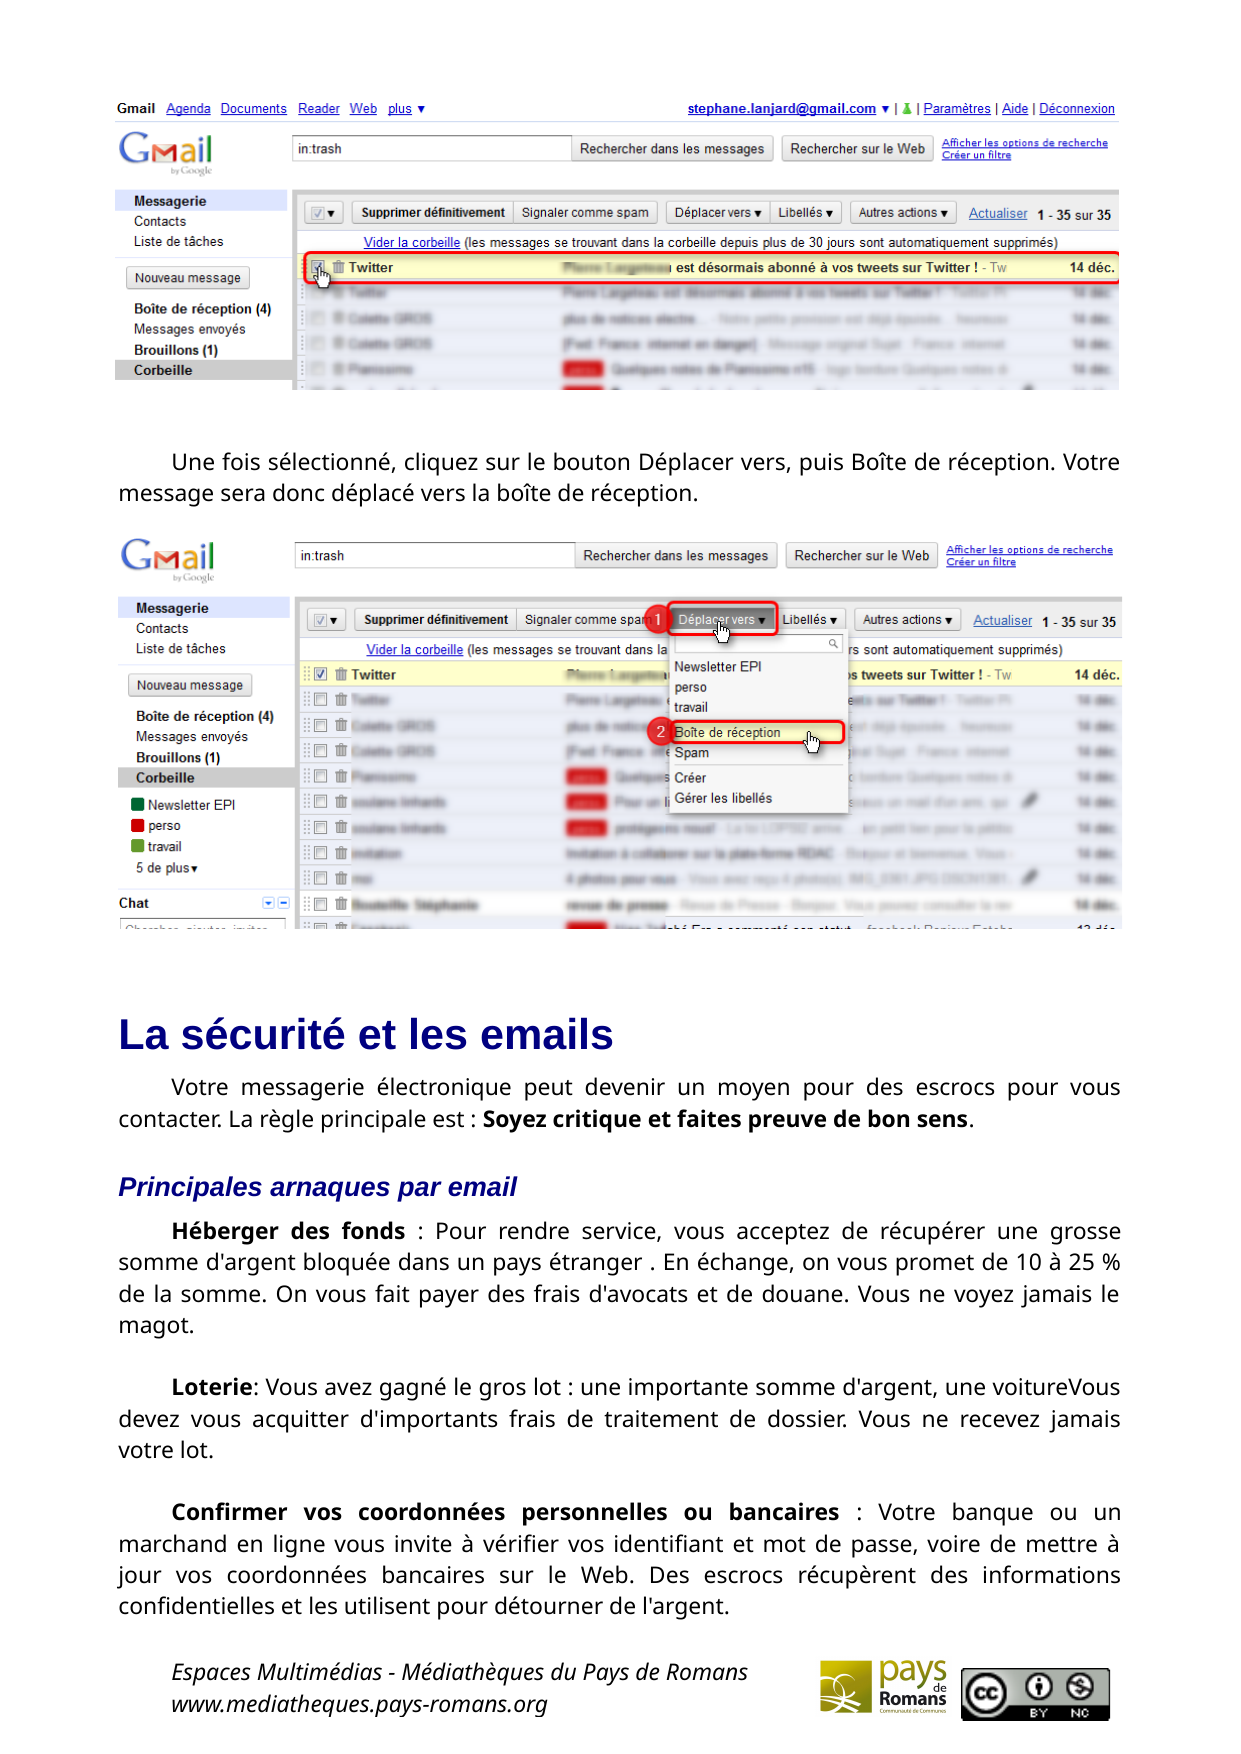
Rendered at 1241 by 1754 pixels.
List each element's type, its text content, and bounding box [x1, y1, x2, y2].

text Une fois sélectionné, cliquez sur le bouton Déplacer vers, puis Boîte de réception. Votre message sera donc déplacé vers la boîte de réception. [118, 445, 1122, 508]
text Héberger des fonds : Pour rendre service, vous acceptez de récupérer une grosse somme d'argent bloquée dans un pays étranger . En échange, on vous promet de 10 à 25 % de la somme. On vous fait payer des frais d'avocats et de douane. Vous ne voyez jamais le magot. [118, 1215, 1122, 1340]
text Loterie: Vous avez gagné le gros lot : une importante somme d'argent, une voitureVous devez vous acquitter d'importants frais de traitement de dossier. Vous ne recevez jamais votre lot. [118, 1371, 1122, 1465]
picture [961, 1668, 1111, 1721]
subtitle Principales arnaques par email [118, 1171, 1122, 1203]
picture [115, 99, 1119, 390]
picture [815, 1656, 952, 1717]
picture [118, 532, 1123, 929]
subtitle La sécurité et les emails [118, 1009, 1122, 1059]
text Votre messagerie électronique peut devenir un moyen pour des escrocs pour vous contacter. La règle principale est : Soyez critique et faites preuve de bon sens. [118, 1071, 1122, 1134]
text Confirmer vos coordonnées personnelles ou bancaires : Votre banque ou un marchand en ligne vous invite à vérifier vos identifiant et mot de passe, voire de mettre à jour vos coordonnées bancaires sur le Web. Des escrocs récupèrent des informations confidentielles et les utilisent pour détourner de l'argent. [118, 1496, 1122, 1621]
